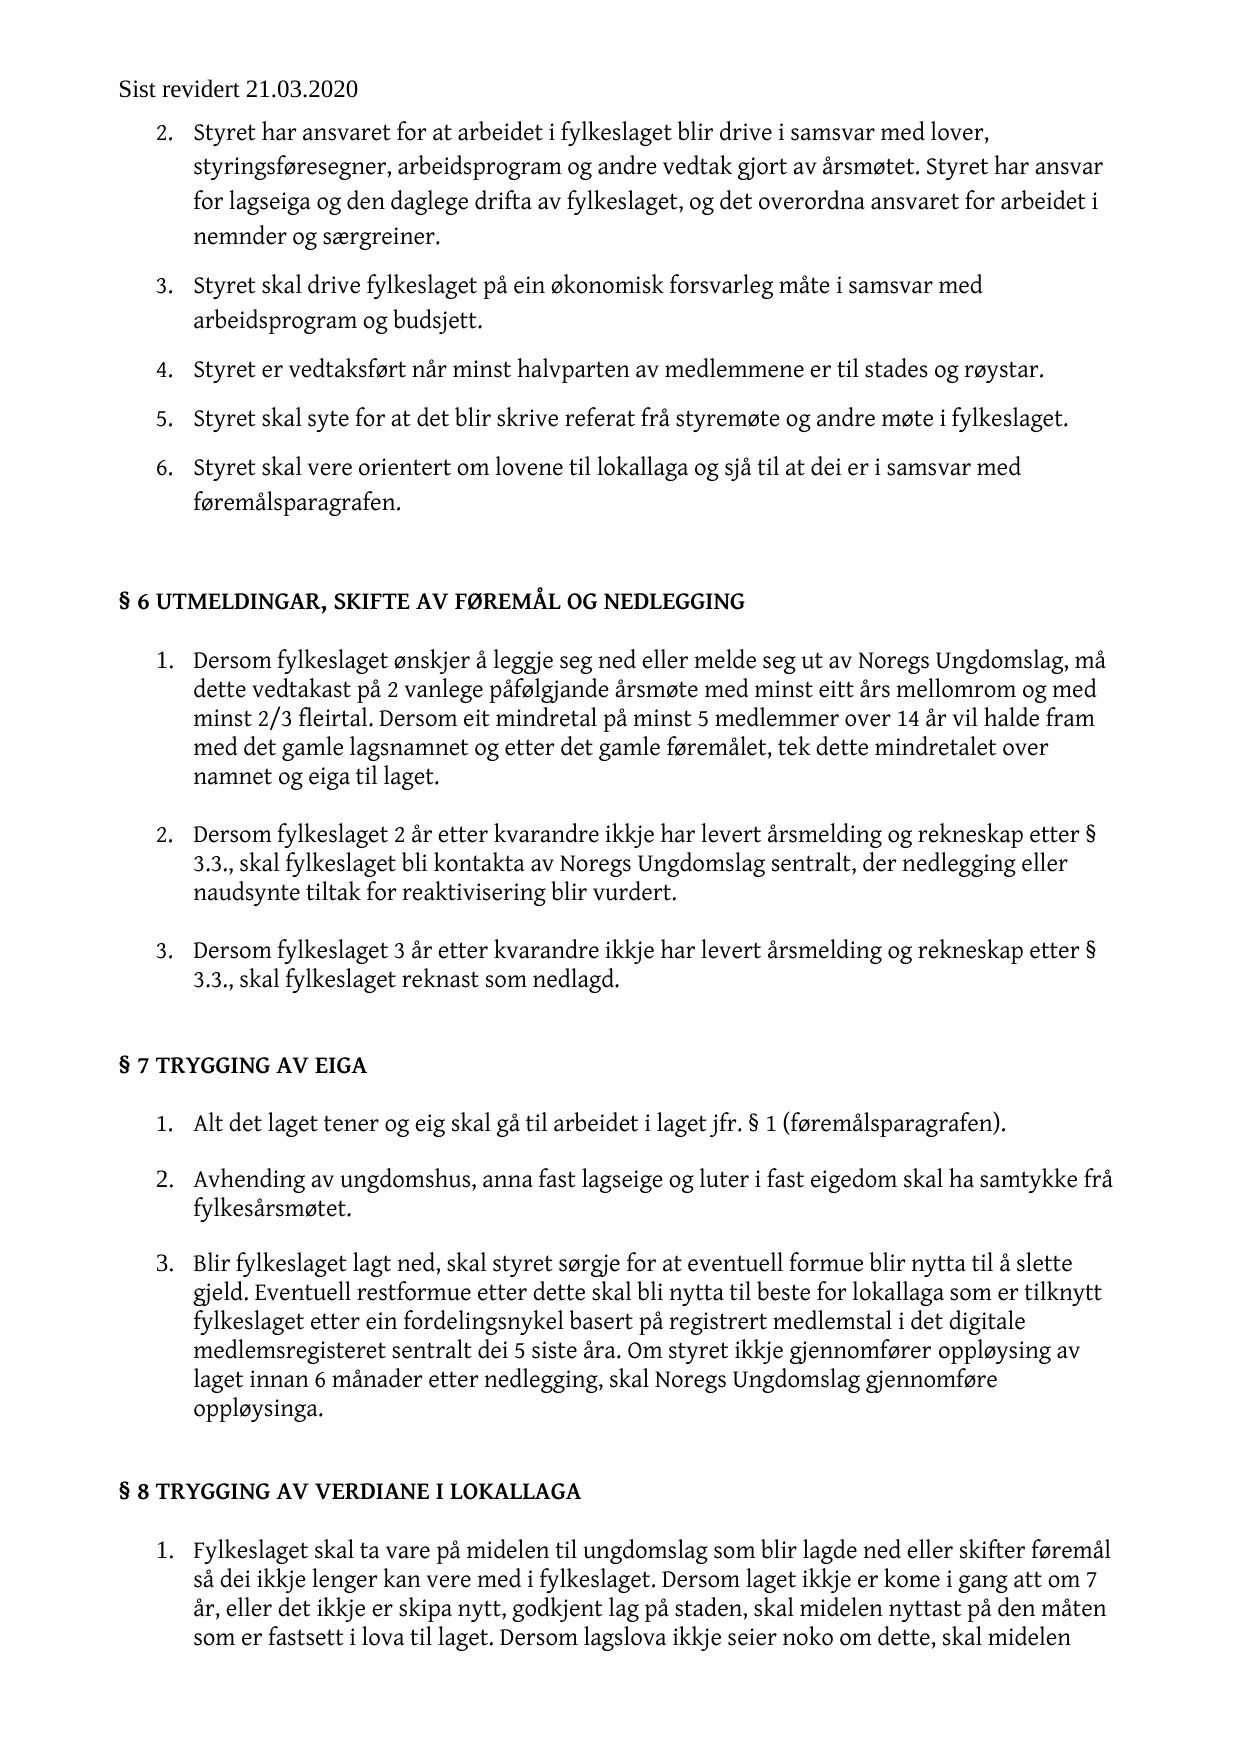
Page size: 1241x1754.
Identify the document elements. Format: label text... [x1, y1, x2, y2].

text § 7 TRYGGING AV EIGA [118, 1052, 1122, 1081]
list Styret skal vere orientert om lovene til lokallaga og sjå til at dei er i samsvar med føremålsparagrafen. [156, 454, 1122, 518]
text § 8 TRYGGING AV VERDIANE I LOKALLAGA [118, 1477, 1122, 1506]
list Dersom fylkeslaget ønskjer å leggje seg ned eller melde seg ut av Noregs Ungdomslag, må dette vedtakast på 2 vanlege påfølgjande årsmøte med minst eitt års mellomrom og med minst 2/3 fleirtal. Dersom eit mindretal på minst 5 medlemmer over 14 år vil halde fram med det gamle lagsnamnet og etter det gamle føremålet, tek dette mindretalet over namnet og eiga til laget. [156, 645, 1122, 791]
list Dersom fylkeslaget 3 år etter kvarandre ikkje har levert årsmelding og rekneskap etter § 3.3., skal fylkeslaget reknast som nedlagd. [156, 936, 1122, 994]
list Styret skal syte for at det blir skrive referat frå styremøte og andre møte i fylkeslaget. [156, 405, 1122, 434]
list Avhending av ungdomshus, anna fast lagseige og luter i fast eigedom skal ha samtykke frå fylkesårsmøtet. [156, 1164, 1122, 1223]
list Blir fylkeslaget lagt ned, skal styret sørgje for at eventuell formue blir nytta til å slette gjeld. Eventuell restformue etter dette skal bli nytta til beste for lokallaga som er tilknytt fylkeslaget etter ein fordelingsnykel basert på registrert medlemstal i det digitale medlemsregisteret sentralt dei 5 siste åra. Om styret ikkje gjennomfører oppløysing av laget innan 6 månader etter nedlegging, skal Noregs Ungdomslag gjennomføre oppløysinga. [156, 1248, 1122, 1423]
list Styret skal drive fylkeslaget på ein økonomisk forsvarleg måte i samsvar med arbeidsprogram og budsjett. [156, 271, 1122, 335]
list Alt det laget tener og eig skal gå til arbeidet i laget jfr. § 1 (føremålsparagrafen). [156, 1110, 1122, 1139]
list Styret har ansvaret for at arbeidet i fylkeslaget blir drive i samsvar med lover, styringsføresegner, arbeidsprogram og andre vedtak gjort av årsmøtet. Styret har ansvar for lagseiga og den daglege drifta av fylkeslaget, og det overordna ansvaret for arbeidet i nemnder og særgreiner. [156, 118, 1122, 251]
list Fylkeslaget skal ta vare på midelen til ungdomslag som blir lagde ned eller skifter føremål så dei ikkje lenger kan vere med i fylkeslaget. Dersom laget ikkje er kome i gang att om 7 år, eller det ikkje er skipa nytt, godkjent lag på staden, skal midelen nyttast på den måten som er fastsett i lova til laget. Dersom lagslova ikkje seier noko om dette, skal midelen [156, 1535, 1122, 1653]
list Styret er vedtaksført når minst halvparten av medlemmene er til stades og røystar. [156, 355, 1122, 384]
text § 6 UTMELDINGAR, SKIFTE AV FØREMÅL OG NEDLEGGING [118, 587, 1122, 616]
list Dersom fylkeslaget 2 år etter kvarandre ikkje har levert årsmelding og rekneskap etter § 3.3., skal fylkeslaget bli kontakta av Noregs Ungdomslag sentralt, der nedlegging eller naudsynte tiltak for reaktivisering blir vurdert. [156, 820, 1122, 907]
